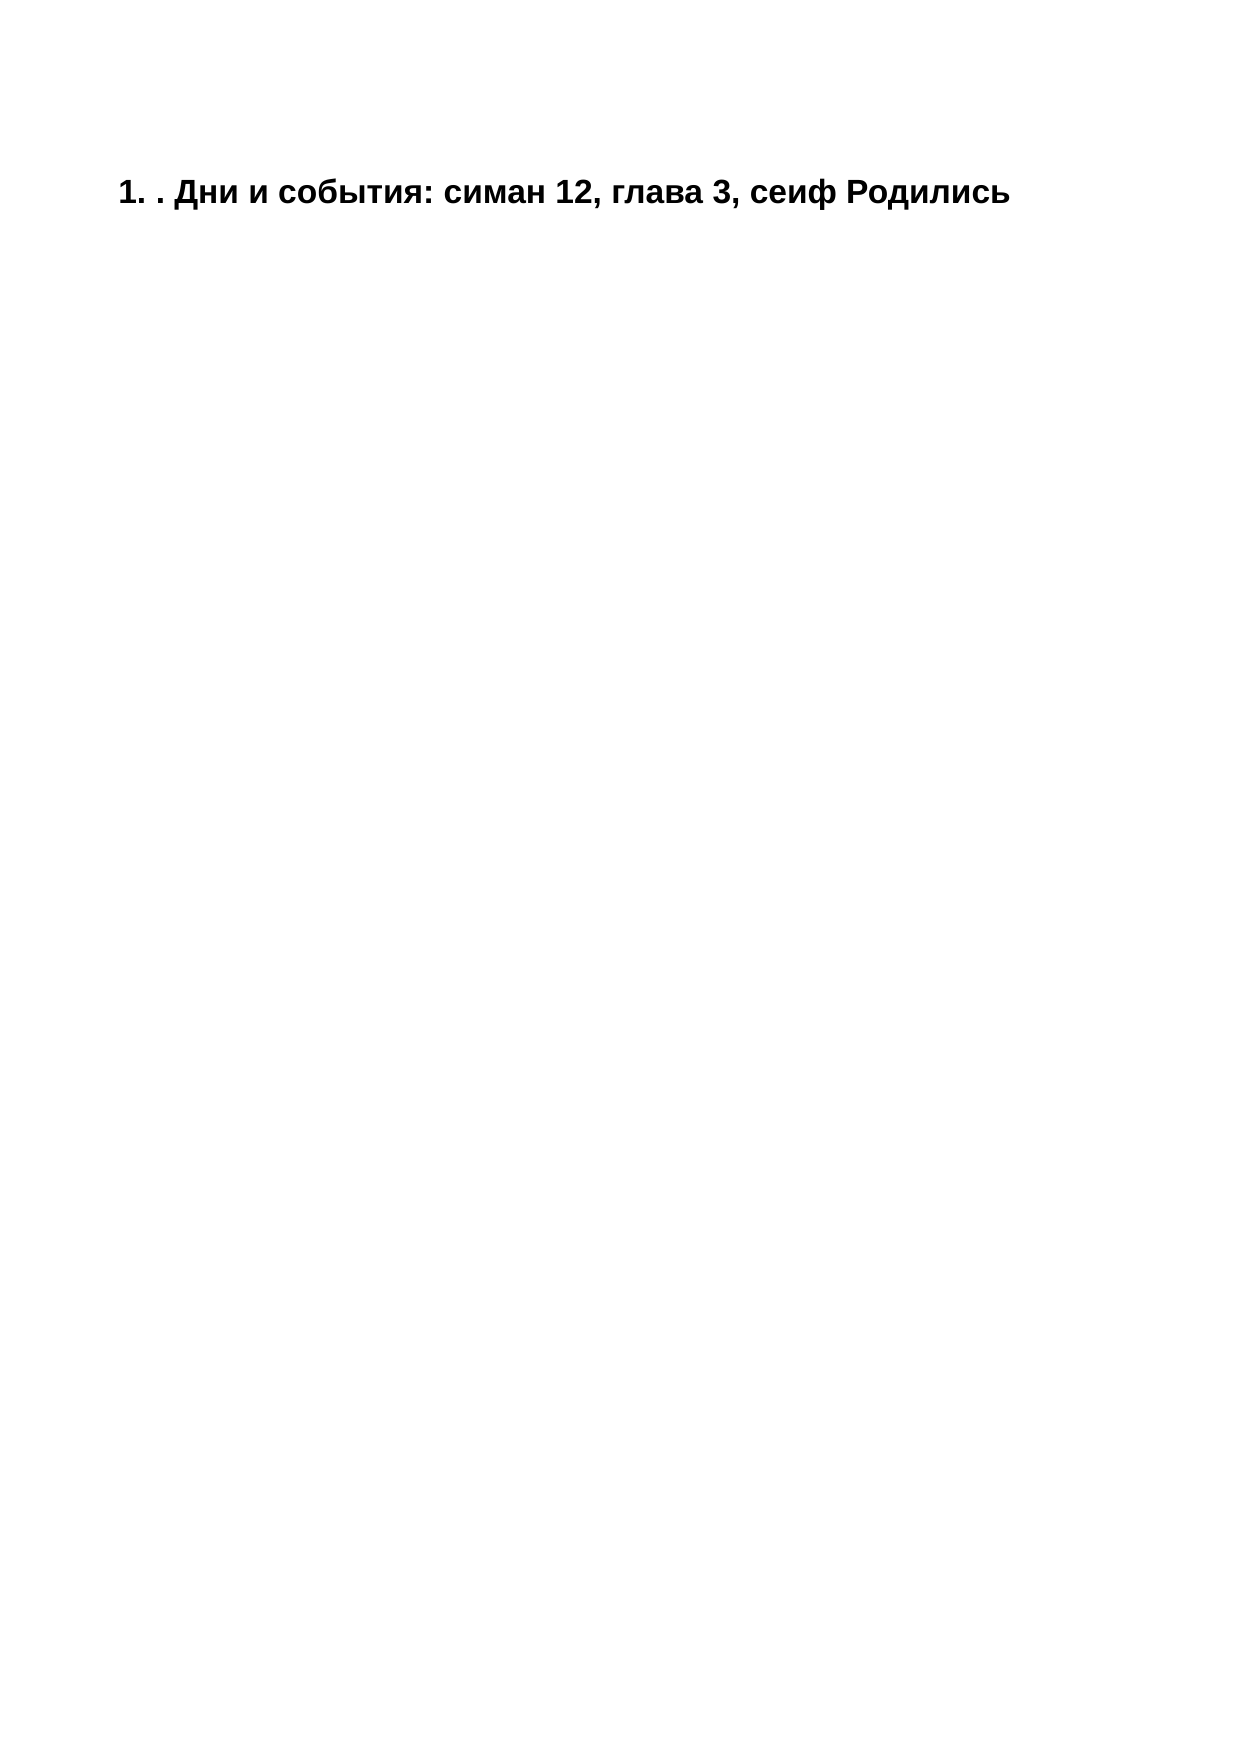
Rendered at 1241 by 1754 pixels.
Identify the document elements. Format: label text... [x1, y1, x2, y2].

subtitle . Дни и события: симан 12, глава 3, сеиф Родились [118, 147, 1122, 176]
